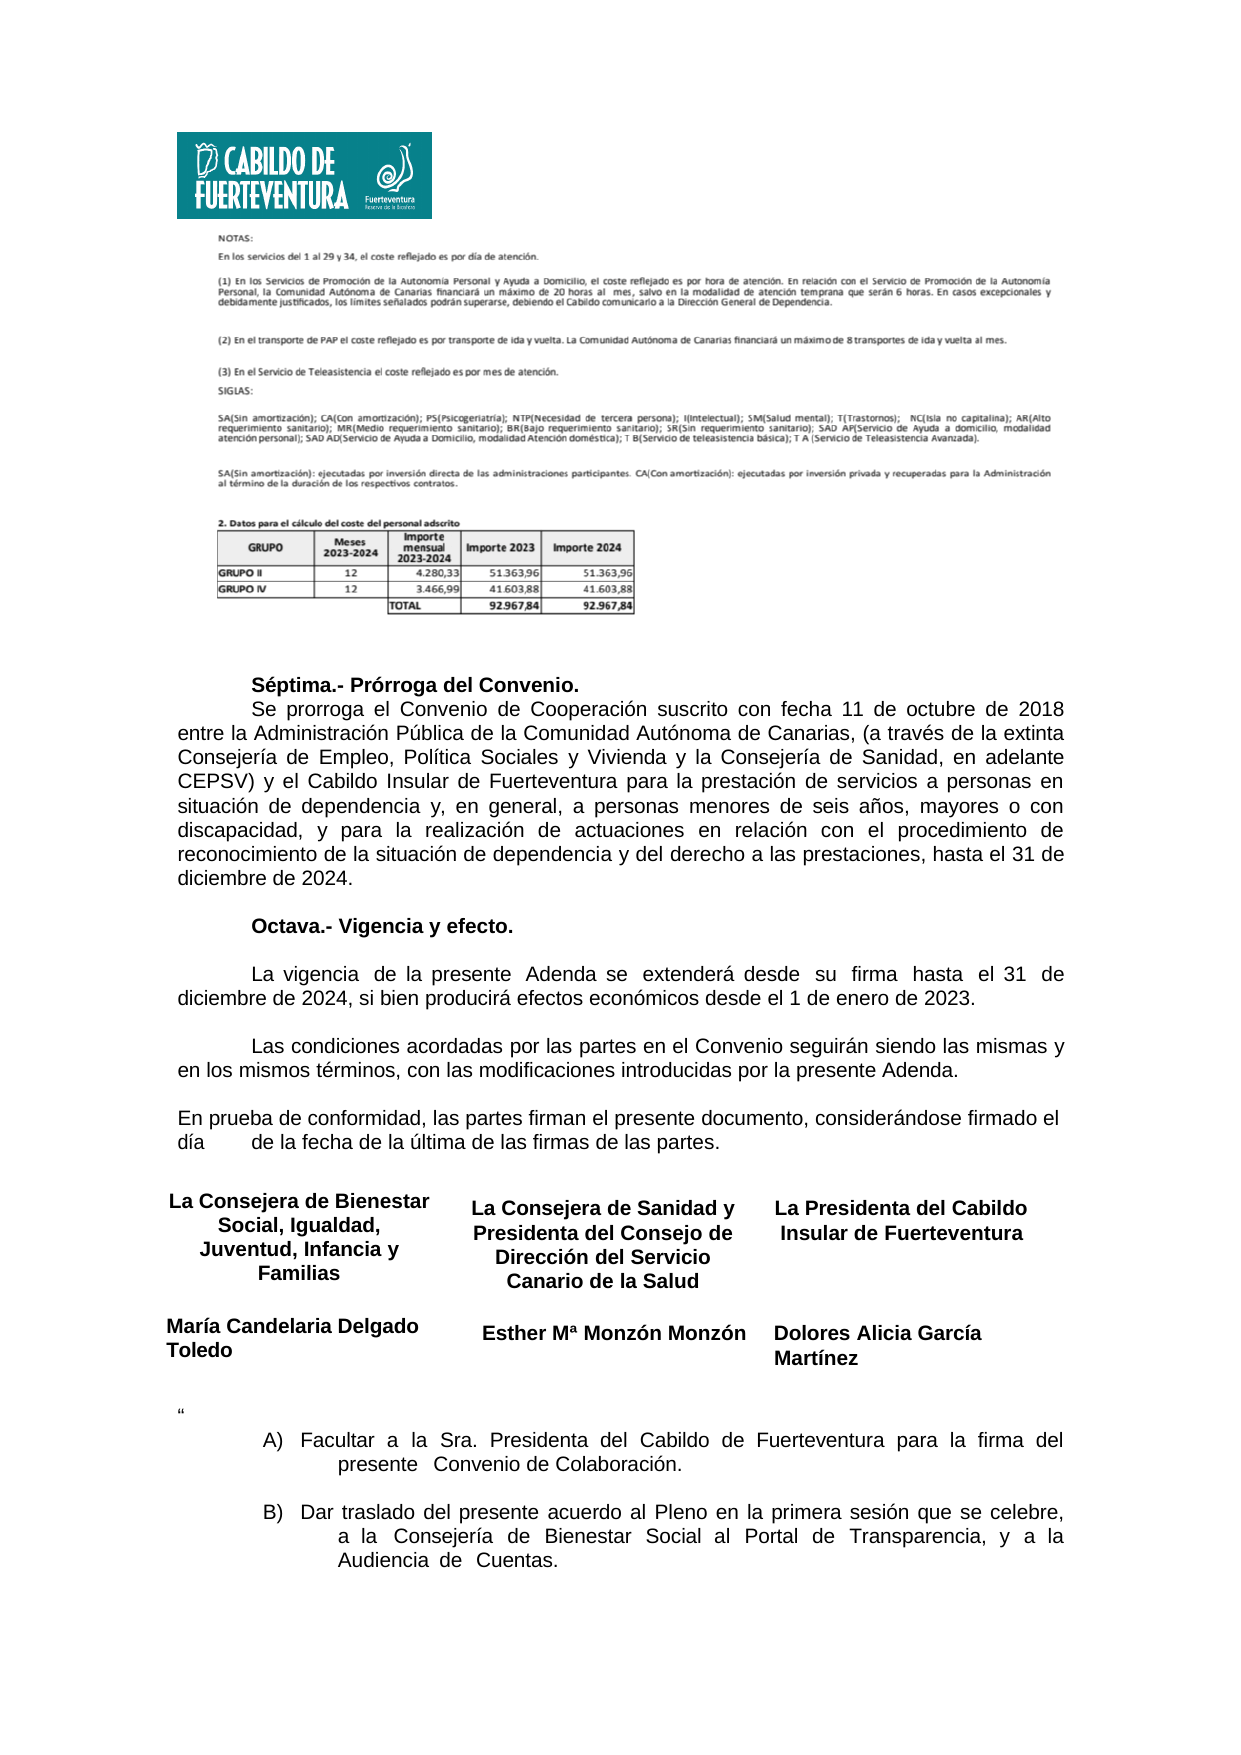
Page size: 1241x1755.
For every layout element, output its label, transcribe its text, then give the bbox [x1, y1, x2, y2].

subtitle Octava.- Vigencia y efecto. [251, 914, 1091, 938]
text María Candelaria Delgado Toledo [166, 1313, 421, 1362]
text La Consejera de Sanidad y Presidenta del Consejo de Dirección del Servicio Canario de la Salud [470, 1196, 735, 1293]
text En prueba de conformidad, las partes firman el presente documento, considerándose firmado el día de la fecha de la última de las firmas de las partes. [177, 1106, 1064, 1154]
text Martínez [542, 1345, 1091, 1369]
text Esther Mª Monzón Monzón Dolores Alicia García [482, 1321, 1091, 1345]
picture [177, 220, 1079, 621]
text Séptima.- Prórroga del Convenio. [251, 672, 1091, 696]
picture [177, 132, 432, 219]
text La vigencia de la presente Adenda se extenderá desde su firma hasta el 31 de diciembre de 2024, si bien producirá efectos económicos desde el 1 de enero de 2023. [177, 962, 1064, 1010]
list Facultar a la Sra. Presidenta del Cabildo de Fuerteventura para la firma del presente Convenio de Colaboración. [263, 1428, 1064, 1476]
text Las condiciones acordadas por las partes en el Convenio seguirán siendo las mismas y en los mismos términos, con las modificaciones introducidas por la presente Adenda. [177, 1034, 1065, 1082]
subtitle La Consejera de Bienestar Social, Igualdad, Juventud, Infancia y Familias [168, 1188, 430, 1285]
text Se prorroga el Convenio de Cooperación suscrito con fecha 11 de octubre de 2018 entre la Administración Pública de la Comunidad Autónoma de Canarias, (a través de la extinta Consejería de Empleo, Política Sociales y Vivienda y la Consejería de Sanidad, en adelante CEPSV) y el Cabildo Insular de Fuerteventura para la prestación de servicios a personas en situación de dependencia y, en general, a personas menores de seis años, mayores o con discapacidad, y para la realización de actuaciones en relación con el procedimiento de reconocimiento de la situación de dependencia y del derecho a las prestaciones, hasta el 31 de diciembre de 2024. [177, 697, 1064, 890]
list Dar traslado del presente acuerdo al Pleno en la primera sesión que se celebre, a la Consejería de Bienestar Social al Portal de Transparencia, y a la Audiencia de Cuentas. [263, 1500, 1064, 1572]
text “ [177, 1404, 1091, 1428]
text La Presidenta del Cabildo Insular de Fuerteventura [774, 1196, 1030, 1244]
